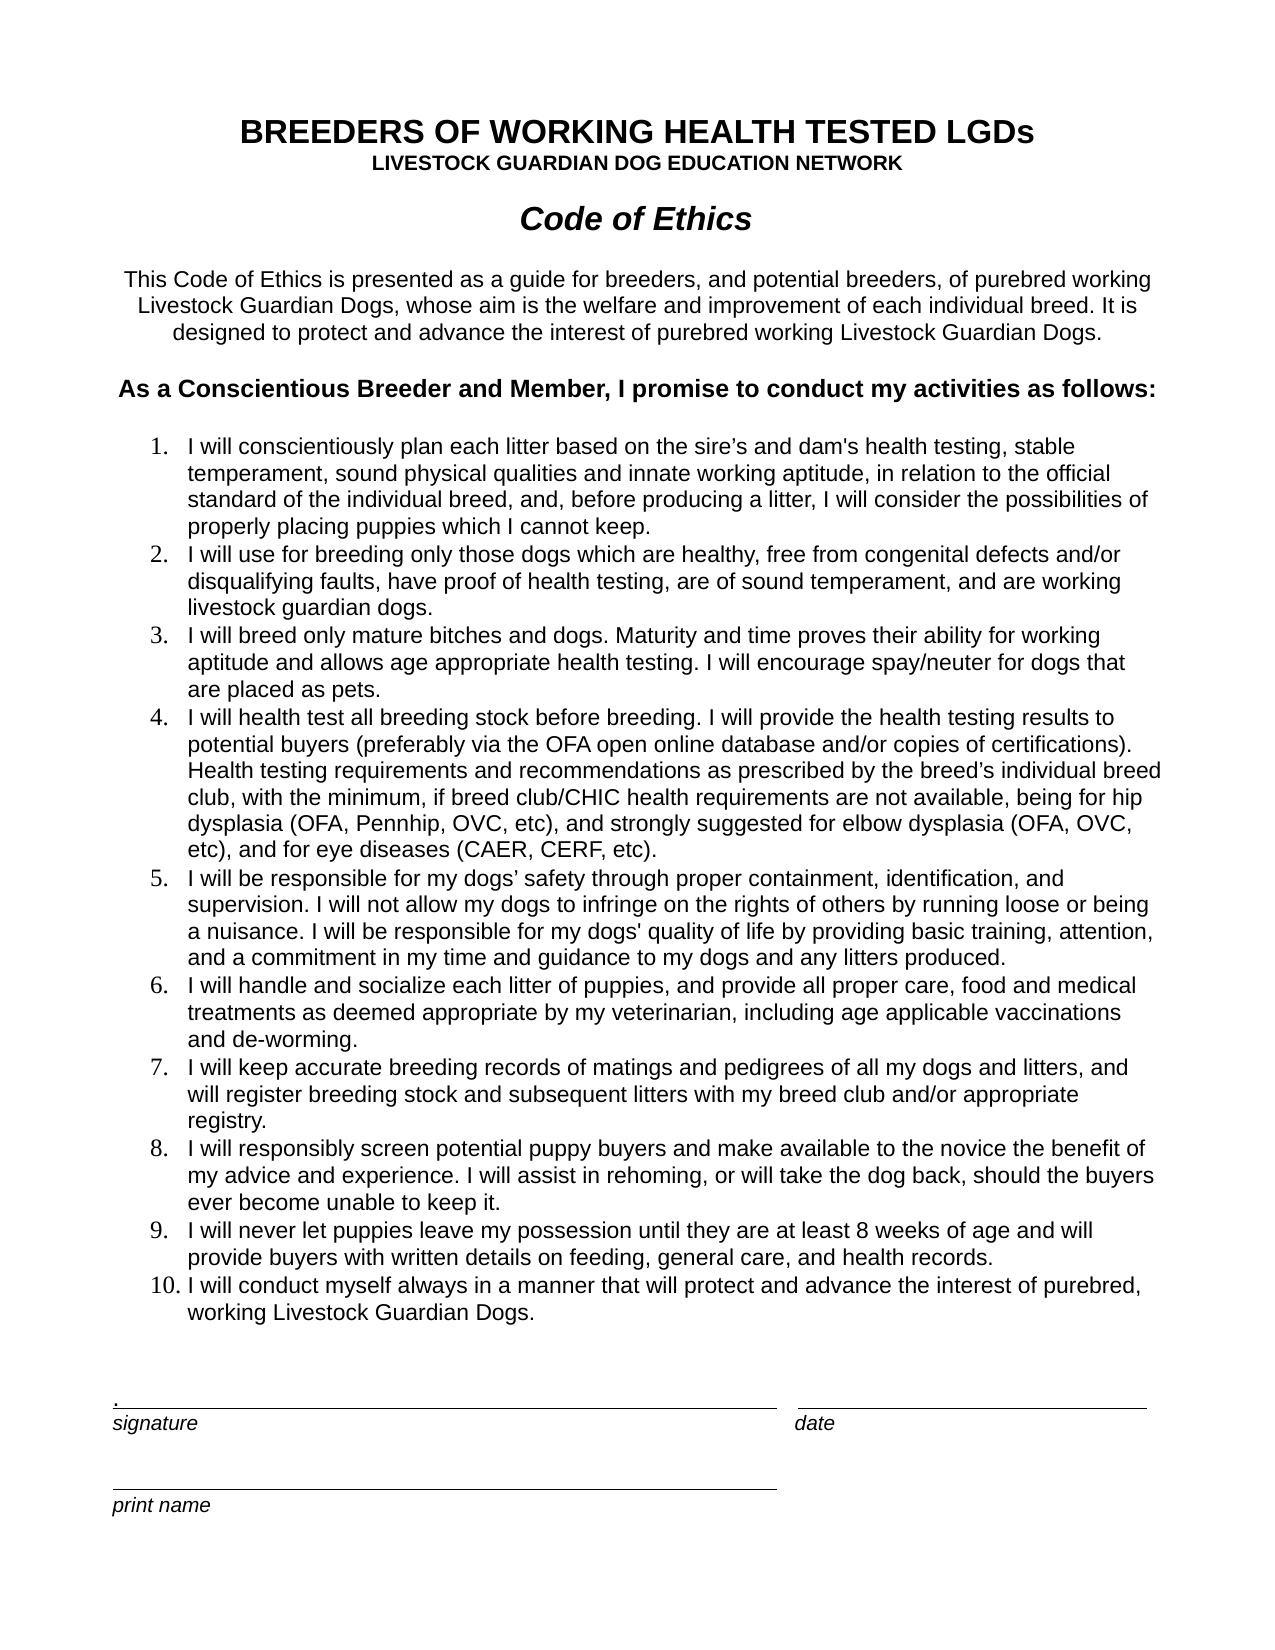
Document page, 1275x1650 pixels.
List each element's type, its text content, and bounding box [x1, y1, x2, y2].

list I will health test all breeding stock before breeding. I will provide the health testing results to potential buyers (preferably via the OFA open online database and/or copies of certifications). Health testing requirements and recommendations as prescribed by the breed’s individual breed club, with the minimum, if breed club/CHIC health requirements are not available, being for hip dysplasia (OFA, Pennhip, OVC, etc), and strongly suggested for elbow dysplasia (OFA, OVC, etc), and for eye diseases (CAER, CERF, etc). [150, 702, 1162, 863]
list I will be responsible for my dogs’ safety through proper containment, identification, and supervision. I will not allow my dogs to infringe on the rights of others by running loose or being a nuisance. I will be responsible for my dogs' quality of life by providing basic training, attention, and a commitment in my time and guidance to my dogs and any litters produced. [150, 863, 1162, 970]
text As a Conscientious Breeder and Member, I promise to conduct my activities as follows: [112, 374, 1162, 403]
list I will breed only mature bitches and dogs. Maturity and time proves their ability for working aptitude and allows age appropriate health testing. I will encourage spay/neuter for dogs that are placed as pets. [150, 621, 1162, 702]
text Code of Ethics [112, 199, 1162, 237]
list I will responsibly screen potential puppy buyers and make available to the novice the benefit of my advice and experience. I will assist in rehoming, or will take the dog back, should the buyers ever become unable to keep it. [150, 1133, 1162, 1215]
text LIVESTOCK GUARDIAN DOG EDUCATION NETWORK [112, 151, 1162, 175]
text signature date [112, 1411, 1162, 1435]
text print name [112, 1493, 1162, 1517]
list I will conduct myself always in a manner that will protect and advance the interest of purebred, working Livestock Guardian Dogs. [150, 1270, 1162, 1325]
list I will use for breeding only those dogs which are healthy, free from congenital defects and/or disqualifying faults, have proof of health testing, are of sound temperament, and are working livestock guardian dogs. [150, 539, 1162, 621]
list I will never let puppies leave my possession until they are at least 8 weeks of age and will provide buyers with written details on feeding, general care, and health records. [150, 1215, 1162, 1270]
list I will keep accurate breeding records of matings and pedigrees of all my dogs and litters, and will register breeding stock and subsequent litters with my breed club and/or appropriate registry. [150, 1052, 1162, 1133]
text BREEDERS OF WORKING HEALTH TESTED LGDs [112, 112, 1162, 151]
list I will conscientiously plan each litter based on the sire’s and dam's health testing, stable temperament, sound physical qualities and innate working aptitude, in relation to the official standard of the individual breed, and, before producing a litter, I will consider the possibilities of properly placing puppies which I cannot keep. [150, 431, 1162, 539]
text . [112, 1382, 1162, 1411]
text This Code of Ethics is presented as a guide for breeders, and potential breeders, of purebred working Livestock Guardian Dogs, whose aim is the welfare and improvement of each individual breed. It is designed to protect and advance the interest of purebred working Livestock Guardian Dogs. [112, 266, 1162, 345]
list I will handle and socialize each litter of puppies, and provide all proper care, food and medical treatments as deemed appropriate by my veterinarian, including age applicable vaccinations and de-worming. [150, 970, 1162, 1052]
